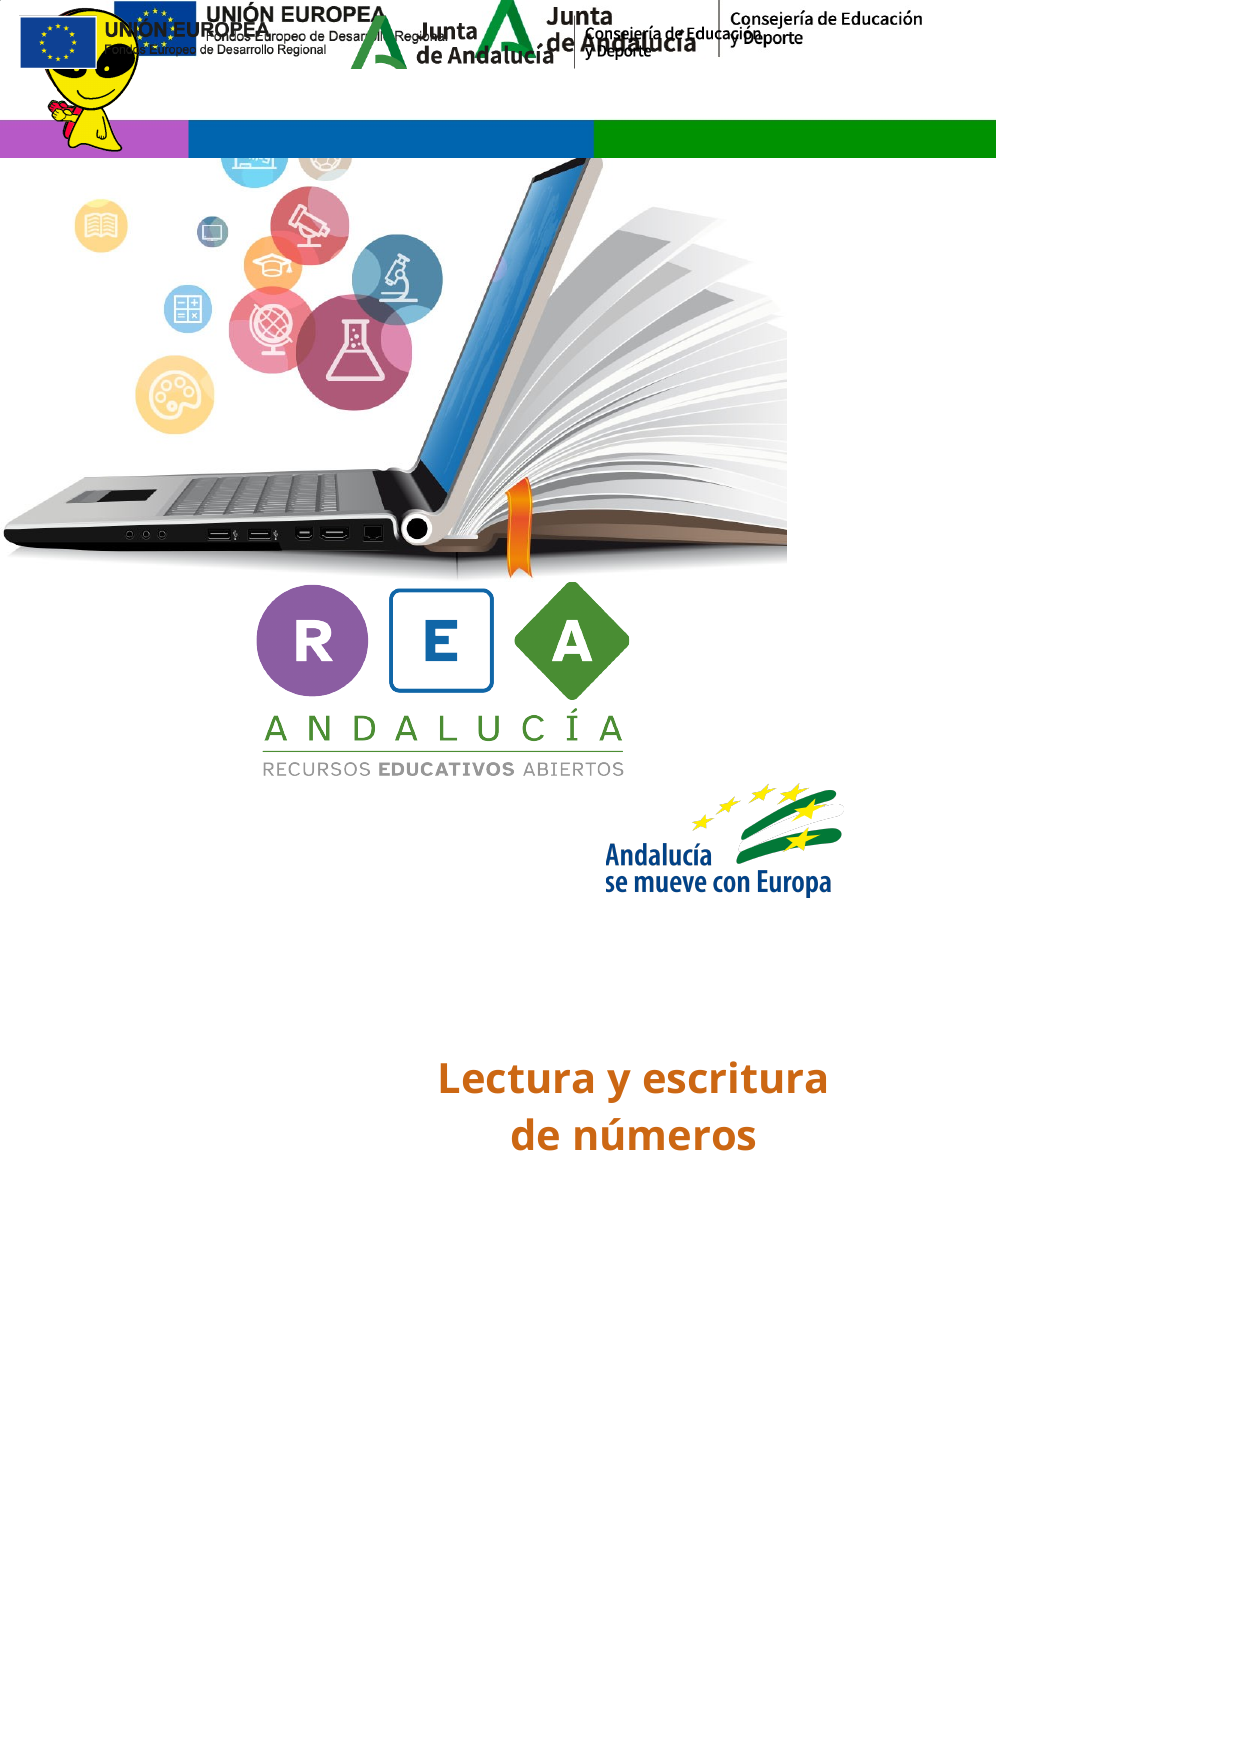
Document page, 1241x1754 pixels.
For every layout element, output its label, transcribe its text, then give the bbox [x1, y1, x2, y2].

picture [606, 783, 844, 898]
title Lectura y escritura de números [431, 1049, 836, 1162]
picture [0, 0, 996, 776]
